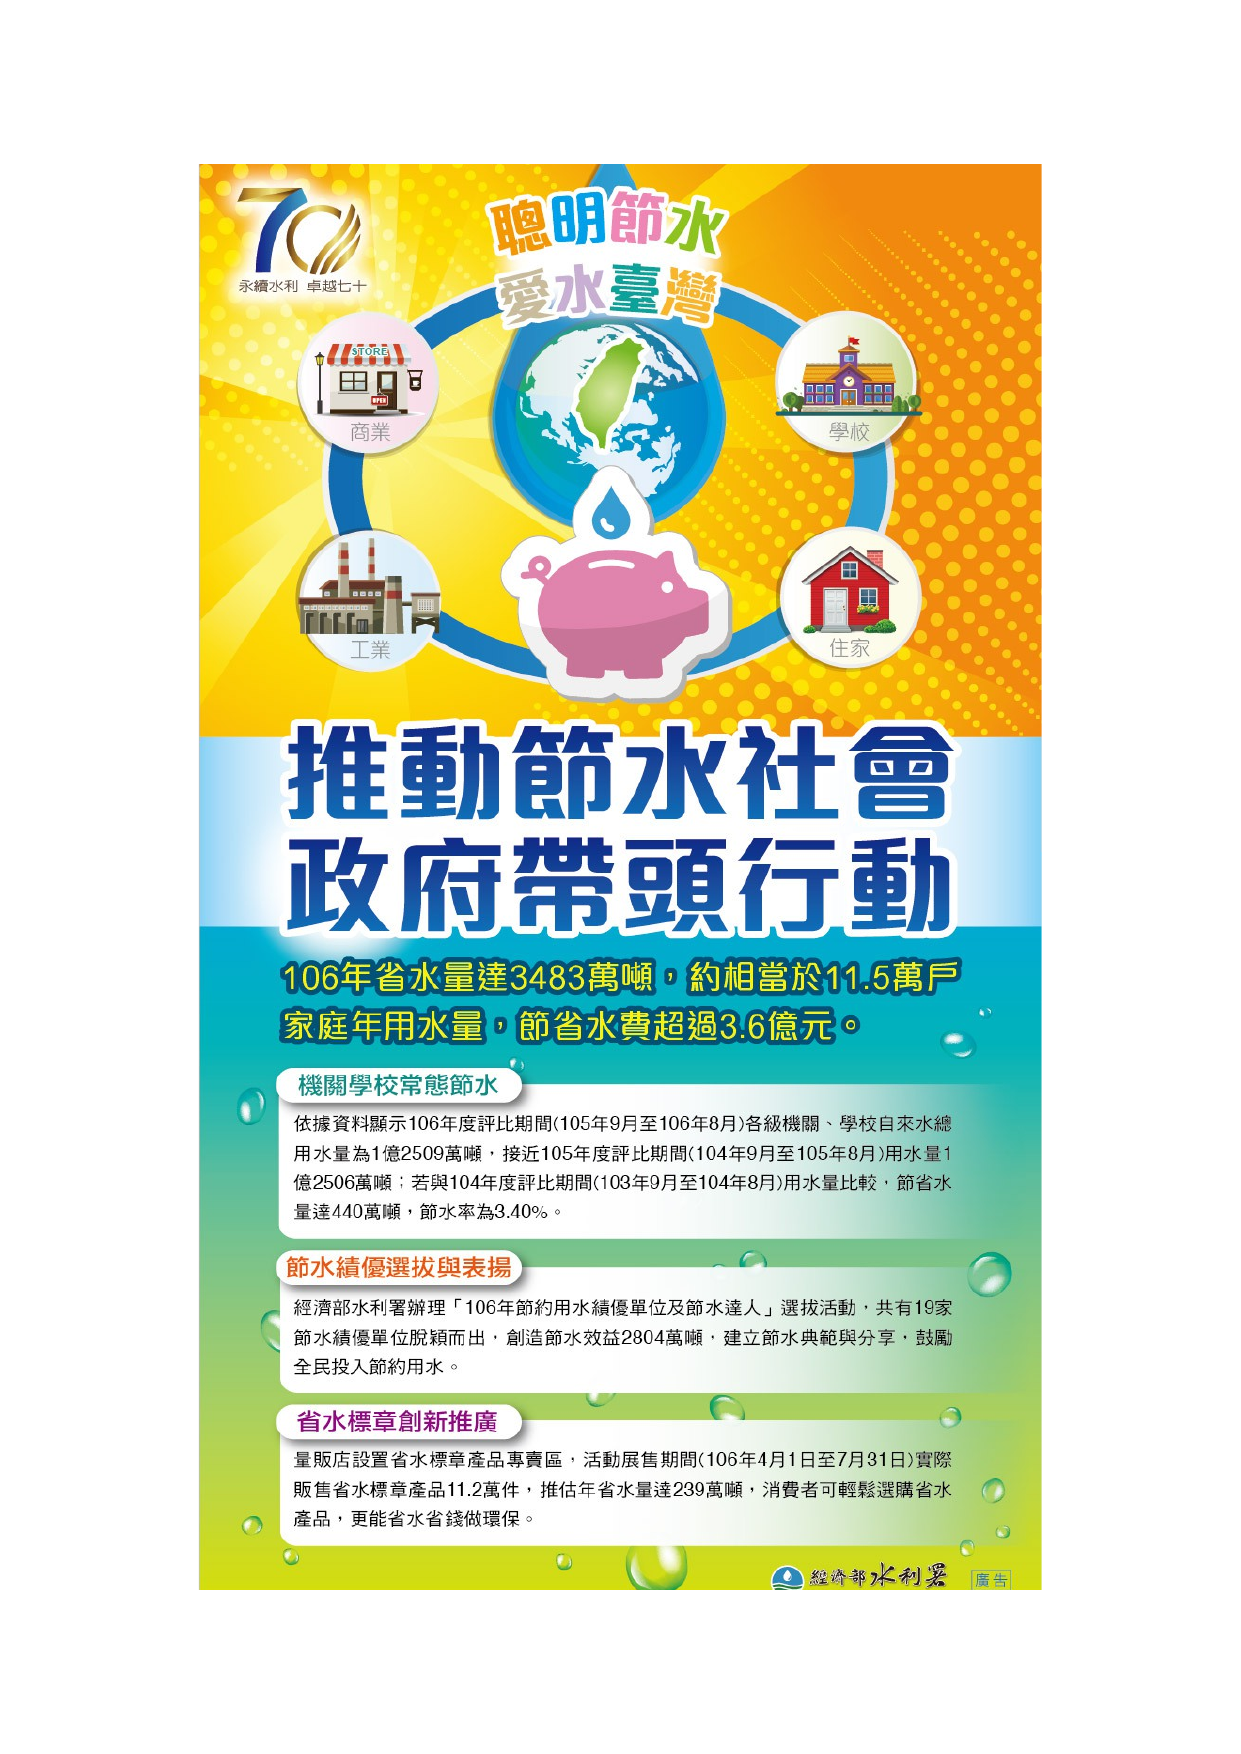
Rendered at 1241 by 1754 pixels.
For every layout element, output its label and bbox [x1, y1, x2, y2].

picture [198, 164, 1042, 1590]
